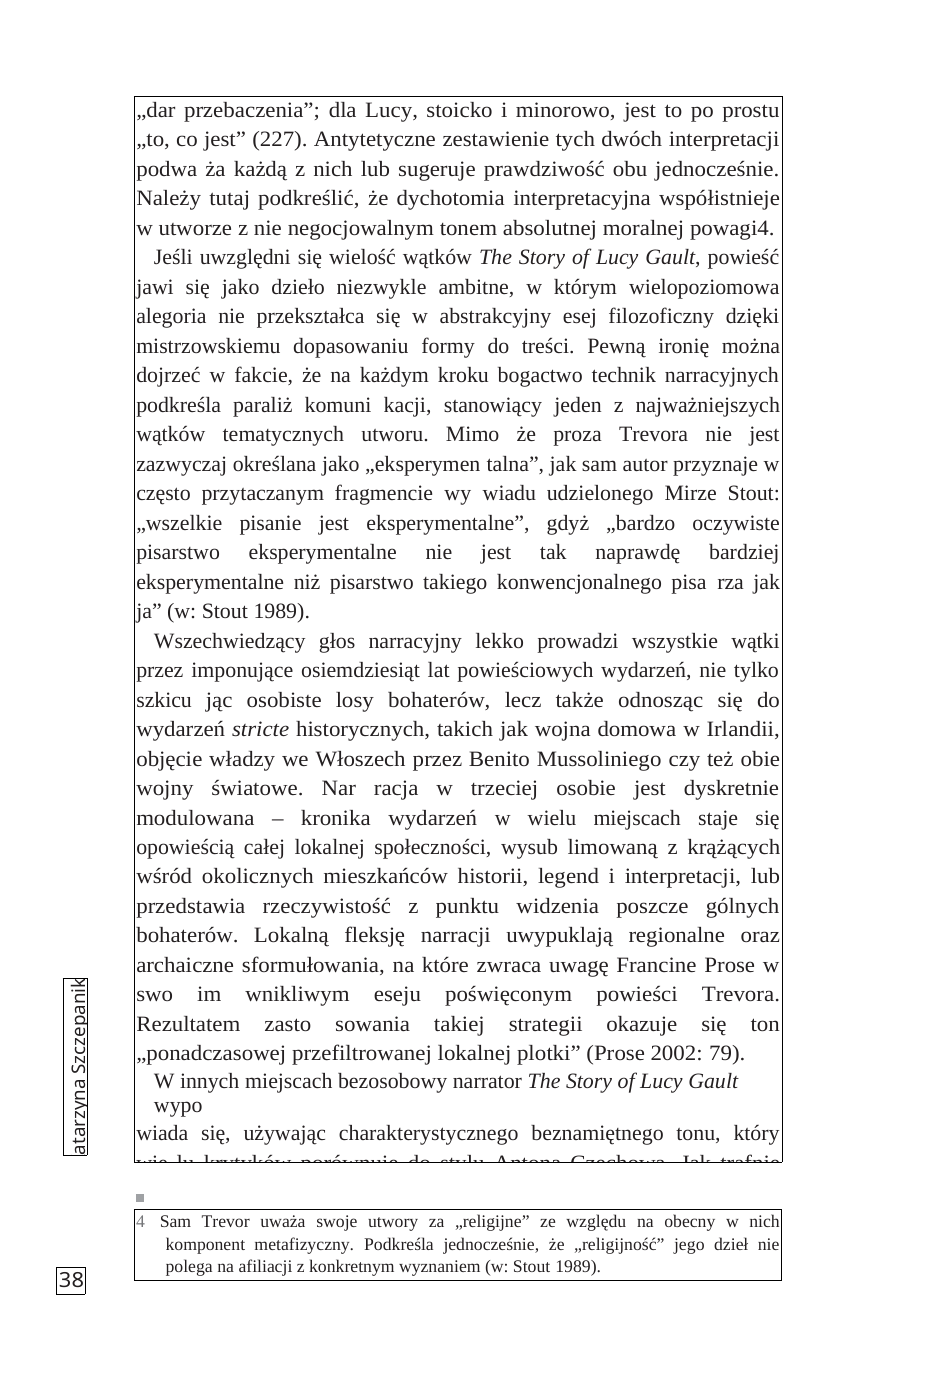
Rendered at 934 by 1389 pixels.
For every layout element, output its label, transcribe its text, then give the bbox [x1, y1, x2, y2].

text Wszechwiedzący głos narracyjny lekko prowadzi wszystkie wątki przez imponujące osiemdziesiąt lat powieściowych wydarzeń, nie tylko szkicu­ jąc osobiste losy bohaterów, lecz także odnosząc się do wydarzeń stricte historycznych, takich jak wojna domowa w Irlandii, objęcie władzy we Włoszech przez Benito Mussoliniego czy też obie wojny światowe. Nar­ racja w trzeciej osobie jest dyskretnie modulowana – kronika wydarzeń w wielu miejscach staje się opowieścią całej lokalnej społeczności, wysub­ limowaną z krążących wśród okolicznych mieszkańców historii, legend i interpretacji, lub przedstawia rzeczywistość z punktu widzenia poszcze­ gólnych bohaterów. Lokalną fleksję narracji uwypuklają regionalne oraz archaiczne sformułowania, na które zwraca uwagę Francine Prose w swo­ im wnikliwym eseju poświęconym powieści Trevora. Rezultatem zasto­ sowania takiej strategii okazuje się ton „ponadczasowej przefiltrowanej lokalnej plotki” (Prose 2002: 79). [136, 628, 780, 1066]
text Jeśli uwzględni się wielość wątków The Story of Lucy Gault, powieść jawi się jako dzieło niezwykle ambitne, w którym wielopoziomowa alegoria nie przekształca się w abstrakcyjny esej filozoficzny dzięki mistrzowskiemu dopasowaniu formy do treści. Pewną ironię można dojrzeć w fakcie, że na każdym kroku bogactwo technik narracyjnych podkreśla paraliż komuni­ kacji, stanowiący jeden z najważniejszych wątków tematycznych utworu. Mimo że proza Trevora nie jest zazwyczaj określana jako „eksperymen­ talna”, jak sam autor przyznaje w często przytaczanym fragmencie wy­ wiadu udzielonego Mirze Stout: „wszelkie pisanie jest eksperymentalne”, gdyż „bardzo oczywiste pisarstwo eksperymentalne nie jest tak naprawdę bardziej eksperymentalne niż pisarstwo takiego konwencjonalnego pisa­ rza jak ja” (w: Stout 1989). [136, 244, 780, 623]
text wiada się, używając charakterystycznego beznamiętnego tonu, który wie­ lu krytyków porównuje do stylu Antona Czechowa. Jak trafnie zauważa amerykański recenzent powieści, „niezwykłe wydarzenia przychodzą bez ostrzeżenia i nie są nawet o decybel głośniejsze niż inne rzeczy” (Mallon [136, 1120, 780, 1162]
text W innych miejscach bezosobowy narrator The Story of Lucy Gault wypo­ [154, 1070, 782, 1117]
text 4 Sam Trevor uważa swoje utwory za „religijne” ze względu na obecny w nich komponent metafizyczny. Podkreśla jednocześnie, że „religijność” jego dzieł nie polega na afiliacji z konkretnym wyznaniem (w: Stout 1989). [136, 1210, 780, 1277]
text Katarzyna Szczepanik [65, 979, 87, 1155]
text 38 [59, 1268, 85, 1292]
text „dar przebaczenia”; dla Lucy, stoicko i minorowo, jest to po prostu „to, co jest” (227). Antytetyczne zestawienie tych dwóch interpretacji podwa­ ża każdą z nich lub sugeruje prawdziwość obu jednocześnie. Należy tutaj podkreślić, że dychotomia interpretacyjna współistnieje w utworze z nie­ negocjowalnym tonem absolutnej moralnej powagi4. [136, 97, 780, 240]
